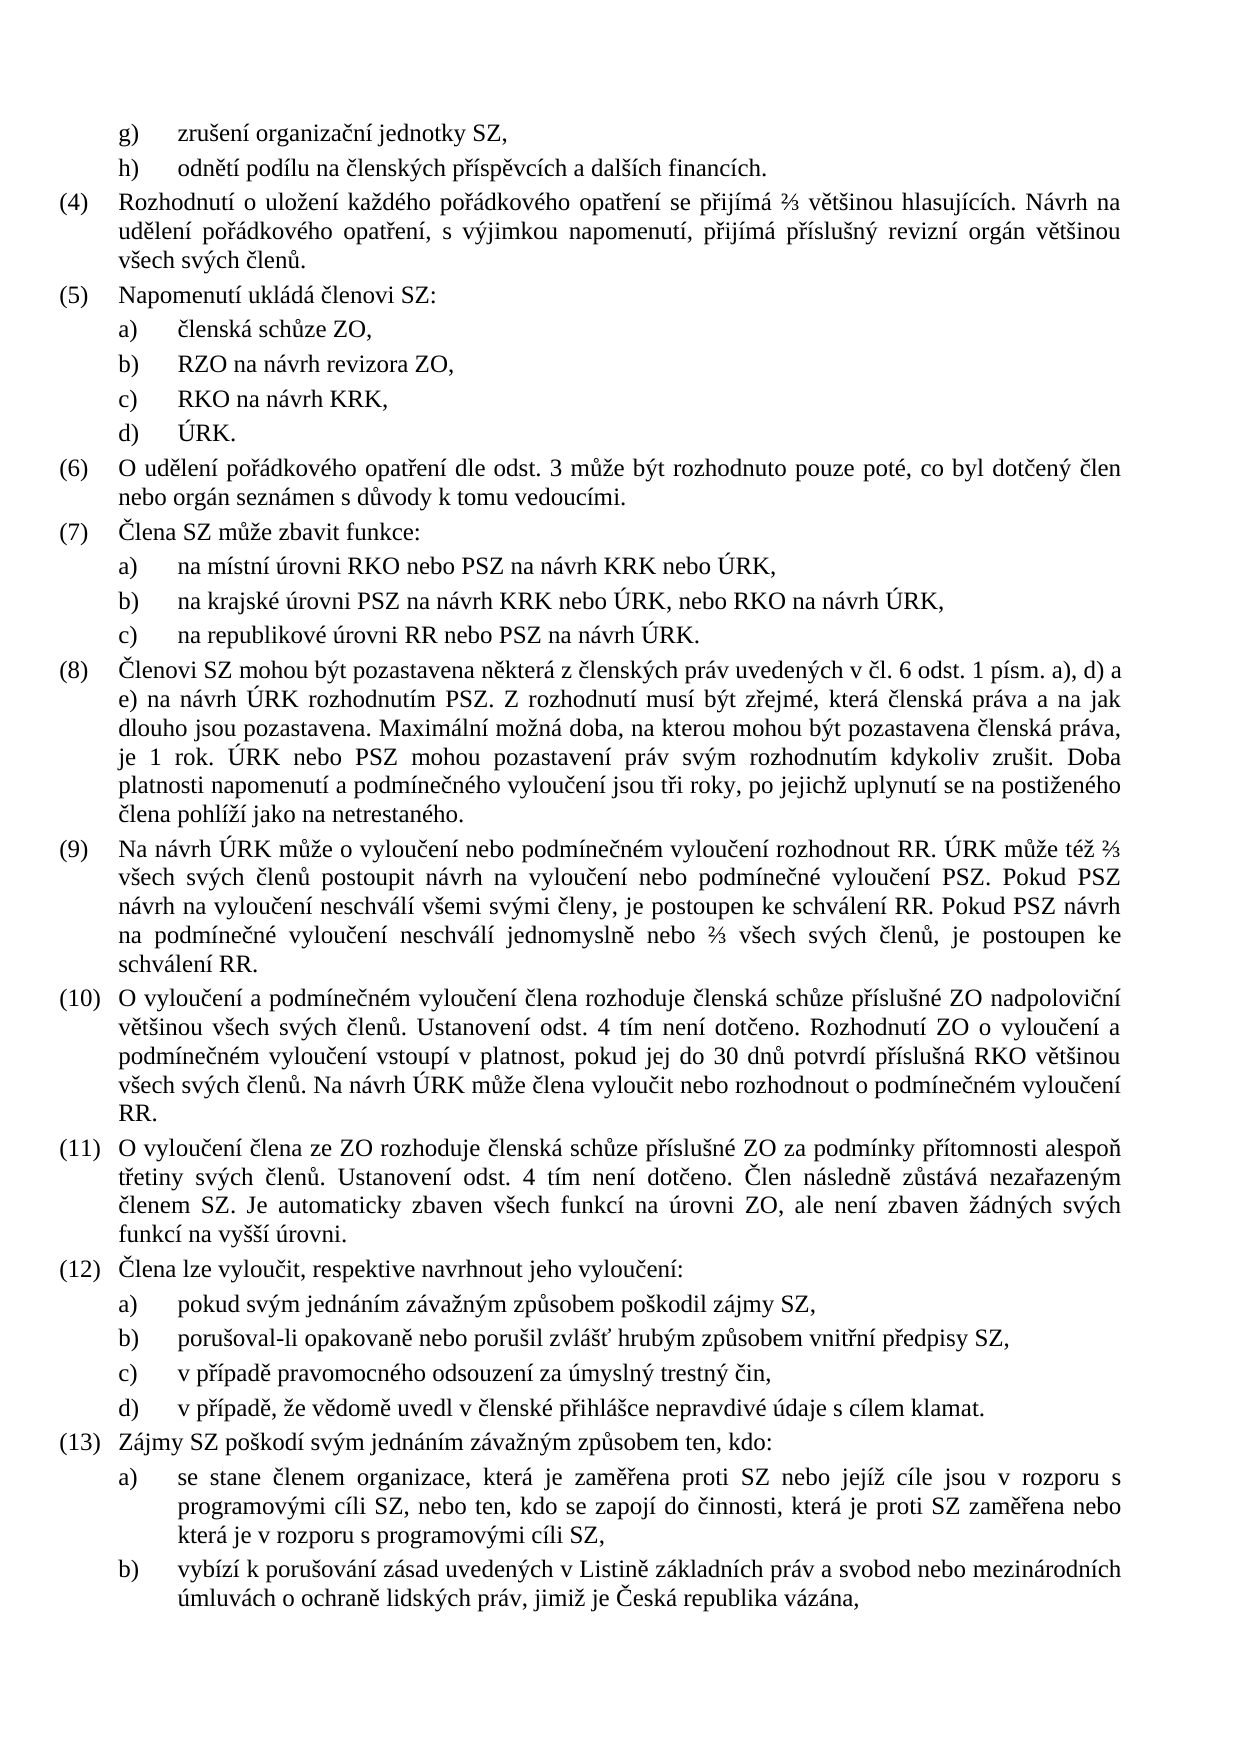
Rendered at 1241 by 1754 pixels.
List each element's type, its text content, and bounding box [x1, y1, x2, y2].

subtitle Člena SZ může zbavit funkce: [59, 517, 1122, 545]
subtitle členská schůze ZO, [118, 314, 1122, 343]
subtitle Zájmy SZ poškodí svým jednáním závažným způsobem ten, kdo: [59, 1427, 1122, 1456]
subtitle vybízí k porušování zásad uvedených v Listině základních práv a svobod nebo mezinárodních úmluvách o ochraně lidských práv, jimiž je Česká republika vázána, [118, 1554, 1122, 1612]
subtitle porušoval-li opakovaně nebo porušil zvlášť hrubým způsobem vnitřní předpisy SZ, [118, 1323, 1122, 1352]
subtitle v případě pravomocného odsouzení za úmyslný trestný čin, [118, 1358, 1122, 1387]
subtitle zrušení organizační jednotky SZ, [118, 118, 1122, 147]
subtitle v případě, že vědomě uvedl v členské přihlášce nepravdivé údaje s cílem klamat. [118, 1393, 1122, 1422]
subtitle Člena lze vyloučit, respektive navrhnout jeho vyloučení: [59, 1254, 1122, 1283]
subtitle na krajské úrovni PSZ na návrh KRK nebo ÚRK, nebo RKO na návrh ÚRK, [118, 586, 1122, 615]
subtitle O vyloučení člena ze ZO rozhoduje členská schůze příslušné ZO za podmínky přítomnosti alespoň třetiny svých členů. Ustanovení odst. 4 tím není dotčeno. Člen následně zůstává nezařazeným členem SZ. Je automaticky zbaven všech funkcí na úrovni ZO, ale není zbaven žádných svých funkcí na vyšší úrovni. [59, 1133, 1122, 1248]
subtitle RZO na návrh revizora ZO, [118, 349, 1122, 378]
subtitle na místní úrovni RKO nebo PSZ na návrh KRK nebo ÚRK, [118, 551, 1122, 580]
subtitle na republikové úrovni RR nebo PSZ na návrh ÚRK. [118, 621, 1122, 649]
subtitle Členovi SZ mohou být pozastavena některá z členských práv uvedených v čl. 6 odst. 1 písm. a), d) a e) na návrh ÚRK rozhodnutím PSZ. Z rozhodnutí musí být zřejmé, která členská práva a na jak dlouho jsou pozastavena. Maximální možná doba, na kterou mohou být pozastavena členská práva, je 1 rok. ÚRK nebo PSZ mohou pozastavení práv svým rozhodnutím kdykoliv zrušit. Doba platnosti napomenutí a podmínečného vyloučení jsou tři roky, po jejichž uplynutí se na postiženého člena pohlíží jako na netrestaného. [59, 655, 1122, 828]
subtitle Napomenutí ukládá členovi SZ: [59, 280, 1122, 308]
subtitle O udělení pořádkového opatření dle odst. 3 může být rozhodnuto pouze poté, co byl dotčený člen nebo orgán seznámen s důvody k tomu vedoucími. [59, 453, 1122, 511]
subtitle pokud svým jednáním závažným způsobem poškodil zájmy SZ, [118, 1289, 1122, 1317]
subtitle Na návrh ÚRK může o vyloučení nebo podmínečném vyloučení rozhodnout RR. ÚRK může též ⅔ všech svých členů postoupit návrh na vyloučení nebo podmínečné vyloučení PSZ. Pokud PSZ návrh na vyloučení neschválí všemi svými členy, je postoupen ke schválení RR. Pokud PSZ návrh na podmínečné vyloučení neschválí jednomyslně nebo ⅔ všech svých členů, je postoupen ke schválení RR. [59, 834, 1122, 977]
subtitle RKO na návrh KRK, [118, 384, 1122, 412]
subtitle odnětí podílu na členských příspěvcích a dalších financích. [118, 153, 1122, 182]
subtitle Rozhodnutí o uložení každého pořádkového opatření se přijímá ⅔ většinou hlasujících. Návrh na udělení pořádkového opatření, s výjimkou napomenutí, přijímá příslušný revizní orgán většinou všech svých členů. [59, 187, 1122, 274]
subtitle O vyloučení a podmínečném vyloučení člena rozhoduje členská schůze příslušné ZO nadpoloviční většinou všech svých členů. Ustanovení odst. 4 tím není dotčeno. Rozhodnutí ZO o vyloučení a podmínečném vyloučení vstoupí v platnost, pokud jej do 30 dnů potvrdí příslušná RKO většinou všech svých členů. Na návrh ÚRK může člena vyloučit nebo rozhodnout o podmínečném vyloučení RR. [59, 983, 1122, 1127]
subtitle se stane členem organizace, která je zaměřena proti SZ nebo jejíž cíle jsou v rozporu s programovými cíli SZ, nebo ten, kdo se zapojí do činnosti, která je proti SZ zaměřena nebo která je v rozporu s programovými cíli SZ, [118, 1462, 1122, 1548]
subtitle ÚRK. [118, 418, 1122, 447]
